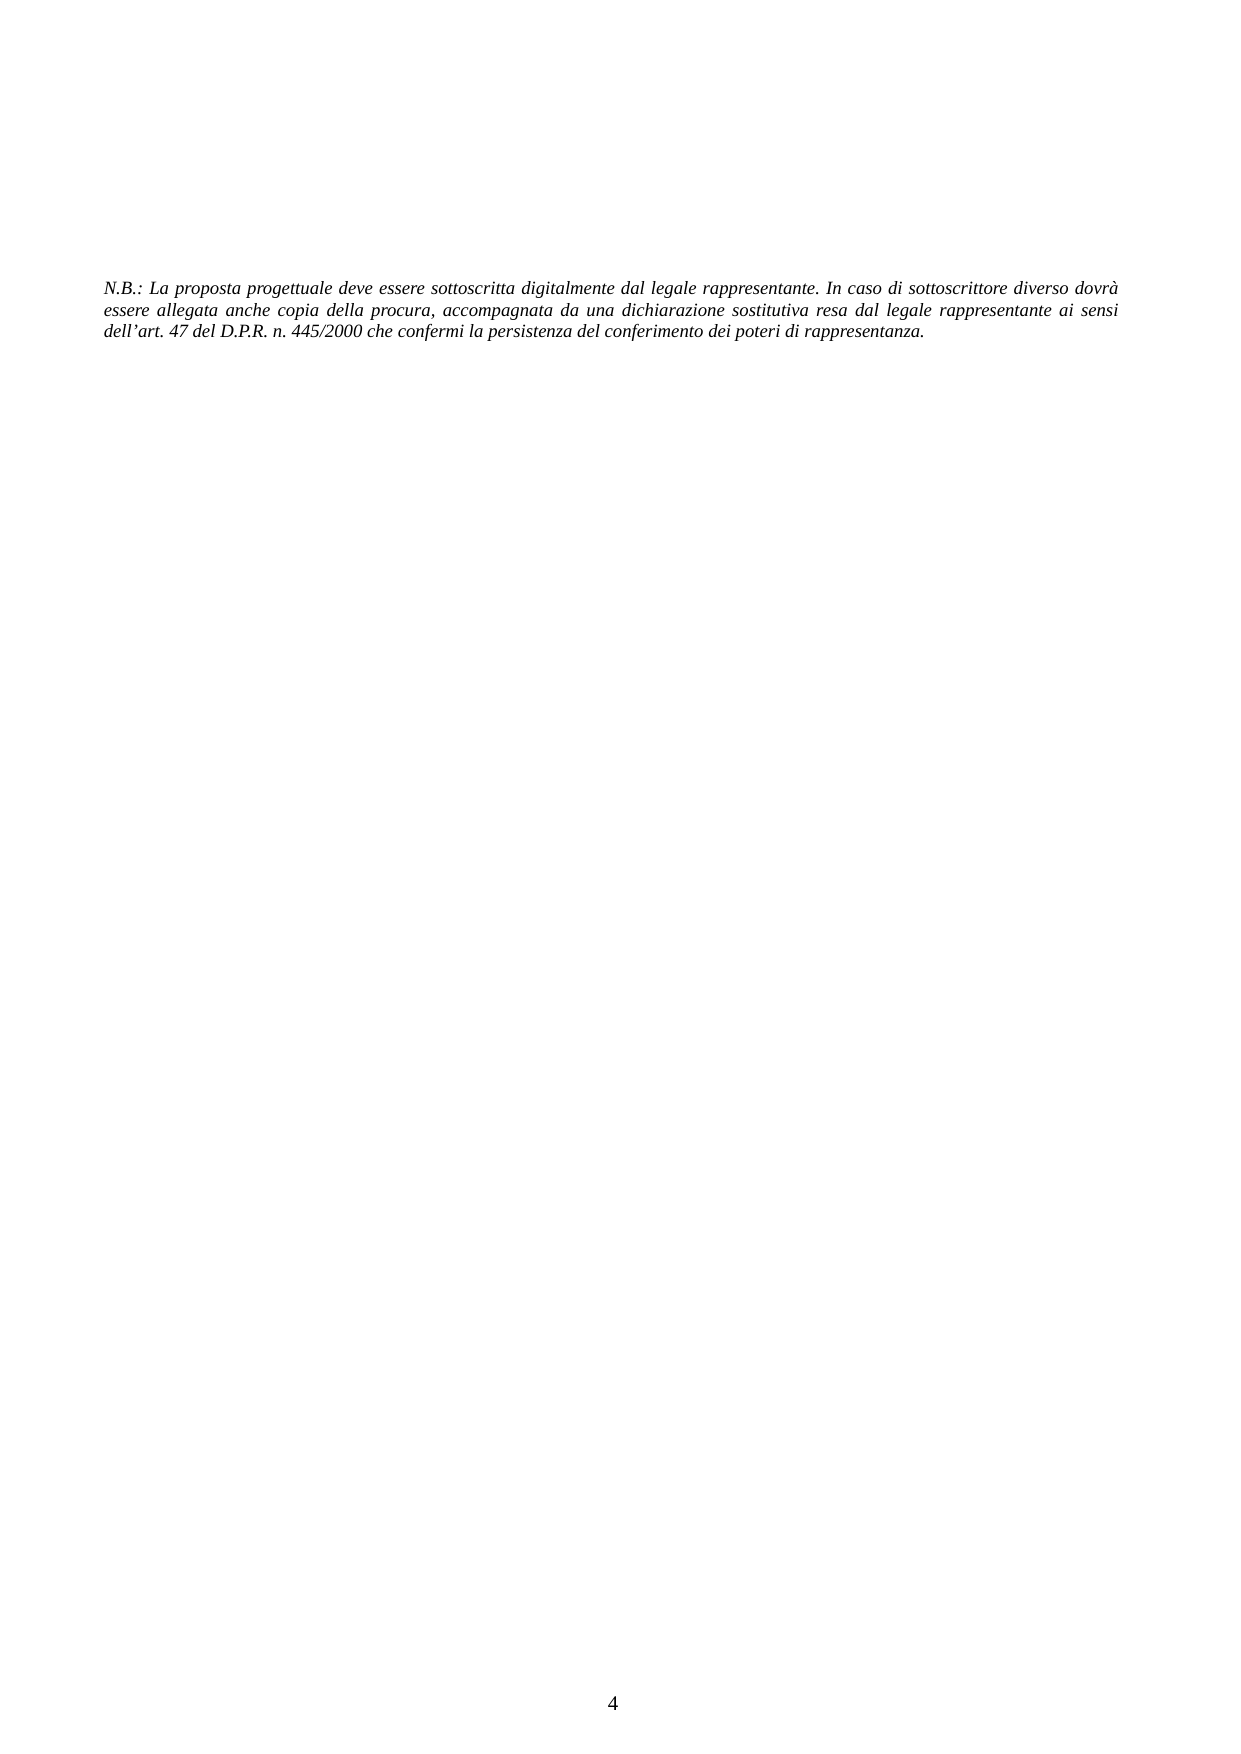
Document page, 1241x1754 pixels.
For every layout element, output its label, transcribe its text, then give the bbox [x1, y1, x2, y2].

text N.B.: La proposta progettuale deve essere sottoscritta digitalmente dal legale rappresentante. In caso di sottoscrittore diverso dovrà essere allegata anche copia della procura, accompagnata da una dichiarazione sostitutiva resa dal legale rappresentante ai sensi dell’art. 47 del D.P.R. n. 445/2000 che confermi la persistenza del conferimento dei poteri di rappresentanza. [103, 277, 1122, 342]
